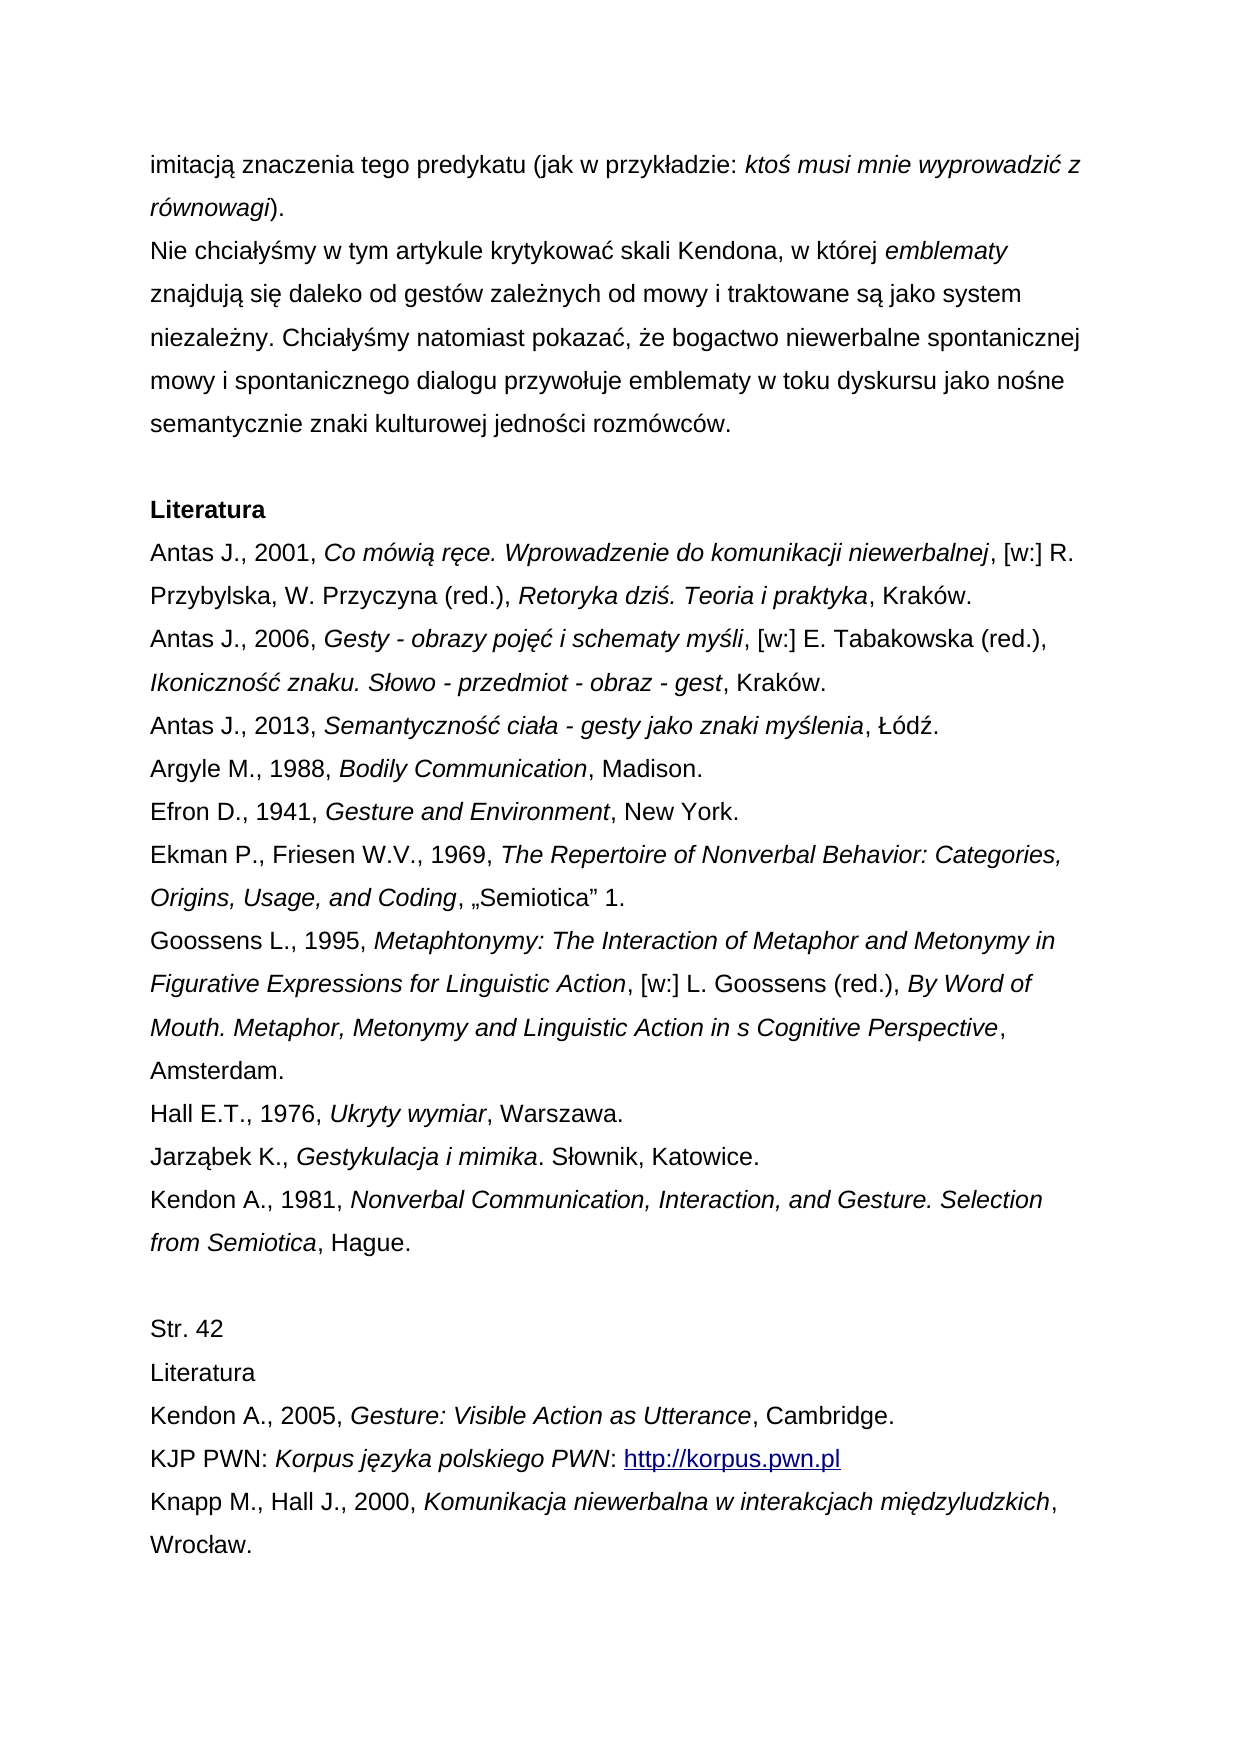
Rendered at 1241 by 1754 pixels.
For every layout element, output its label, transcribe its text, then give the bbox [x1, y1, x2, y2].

text KJP PWN: Korpus języka polskiego PWN: http://korpus.pwn.pl [150, 1444, 1090, 1472]
text Kendon A., 1981, Nonverbal Communication, Interaction, and Gesture. Selection from Semiotica, Hague. [150, 1185, 1090, 1257]
text Antas J., 2013, Semantyczność ciała - gesty jako znaki myślenia, Łódź. [150, 711, 1090, 739]
text Literatura [150, 1357, 1090, 1386]
text Goossens L., 1995, Metaphtonymy: The Interaction of Metaphor and Metonymy in Figurative Expressions for Linguistic Action, [w:] L. Goossens (red.), By Word of Mouth. Metaphor, Metonymy and Linguistic Action in s Cognitive Perspective, Amsterdam. [150, 926, 1090, 1084]
text Antas J., 2006, Gesty - obrazy pojęć i schematy myśli, [w:] E. Tabakowska (red.), Ikoniczność znaku. Słowo - przedmiot - obraz - gest, Kraków. [150, 624, 1090, 696]
text Argyle M., 1988, Bodily Communication, Madison. [150, 754, 1090, 782]
text Antas J., 2001, Co mówią ręce. Wprowadzenie do komunikacji niewerbalnej, [w:] R. Przybylska, W. Przyczyna (red.), Retoryka dziś. Teoria i praktyka, Kraków. [150, 538, 1090, 610]
text Hall E.T., 1976, Ukryty wymiar, Warszawa. [150, 1099, 1090, 1127]
text Ekman P., Friesen W.V., 1969, The Repertoire of Nonverbal Behavior: Categories, Origins, Usage, and Coding, „Semiotica” 1. [150, 840, 1090, 912]
text Nie chciałyśmy w tym artykule krytykować skali Kendona, w której emblematy znajdują się daleko od gestów zależnych od mowy i traktowane są jako system niezależny. Chciałyśmy natomiast pokazać, że bogactwo niewerbalne spontanicznej mowy i spontanicznego dialogu przywołuje emblematy w toku dyskursu jako nośne semantycznie znaki kulturowej jedności rozmówców. [150, 236, 1090, 437]
text Knapp M., Hall J., 2000, Komunikacja niewerbalna w interakcjach międzyludzkich, Wrocław. [150, 1487, 1090, 1559]
text imitacją znaczenia tego predykatu (jak w przykładzie: ktoś musi mnie wyprowadzić z równowagi). [150, 150, 1090, 222]
text Jarząbek K., Gestykulacja i mimika. Słownik, Katowice. [150, 1142, 1090, 1171]
text Kendon A., 2005, Gesture: Visible Action as Utterance, Cambridge. [150, 1401, 1090, 1429]
text Str. 42 [150, 1314, 1090, 1343]
text Efron D., 1941, Gesture and Environment, New York. [150, 797, 1090, 826]
subtitle Literatura [150, 495, 1090, 524]
